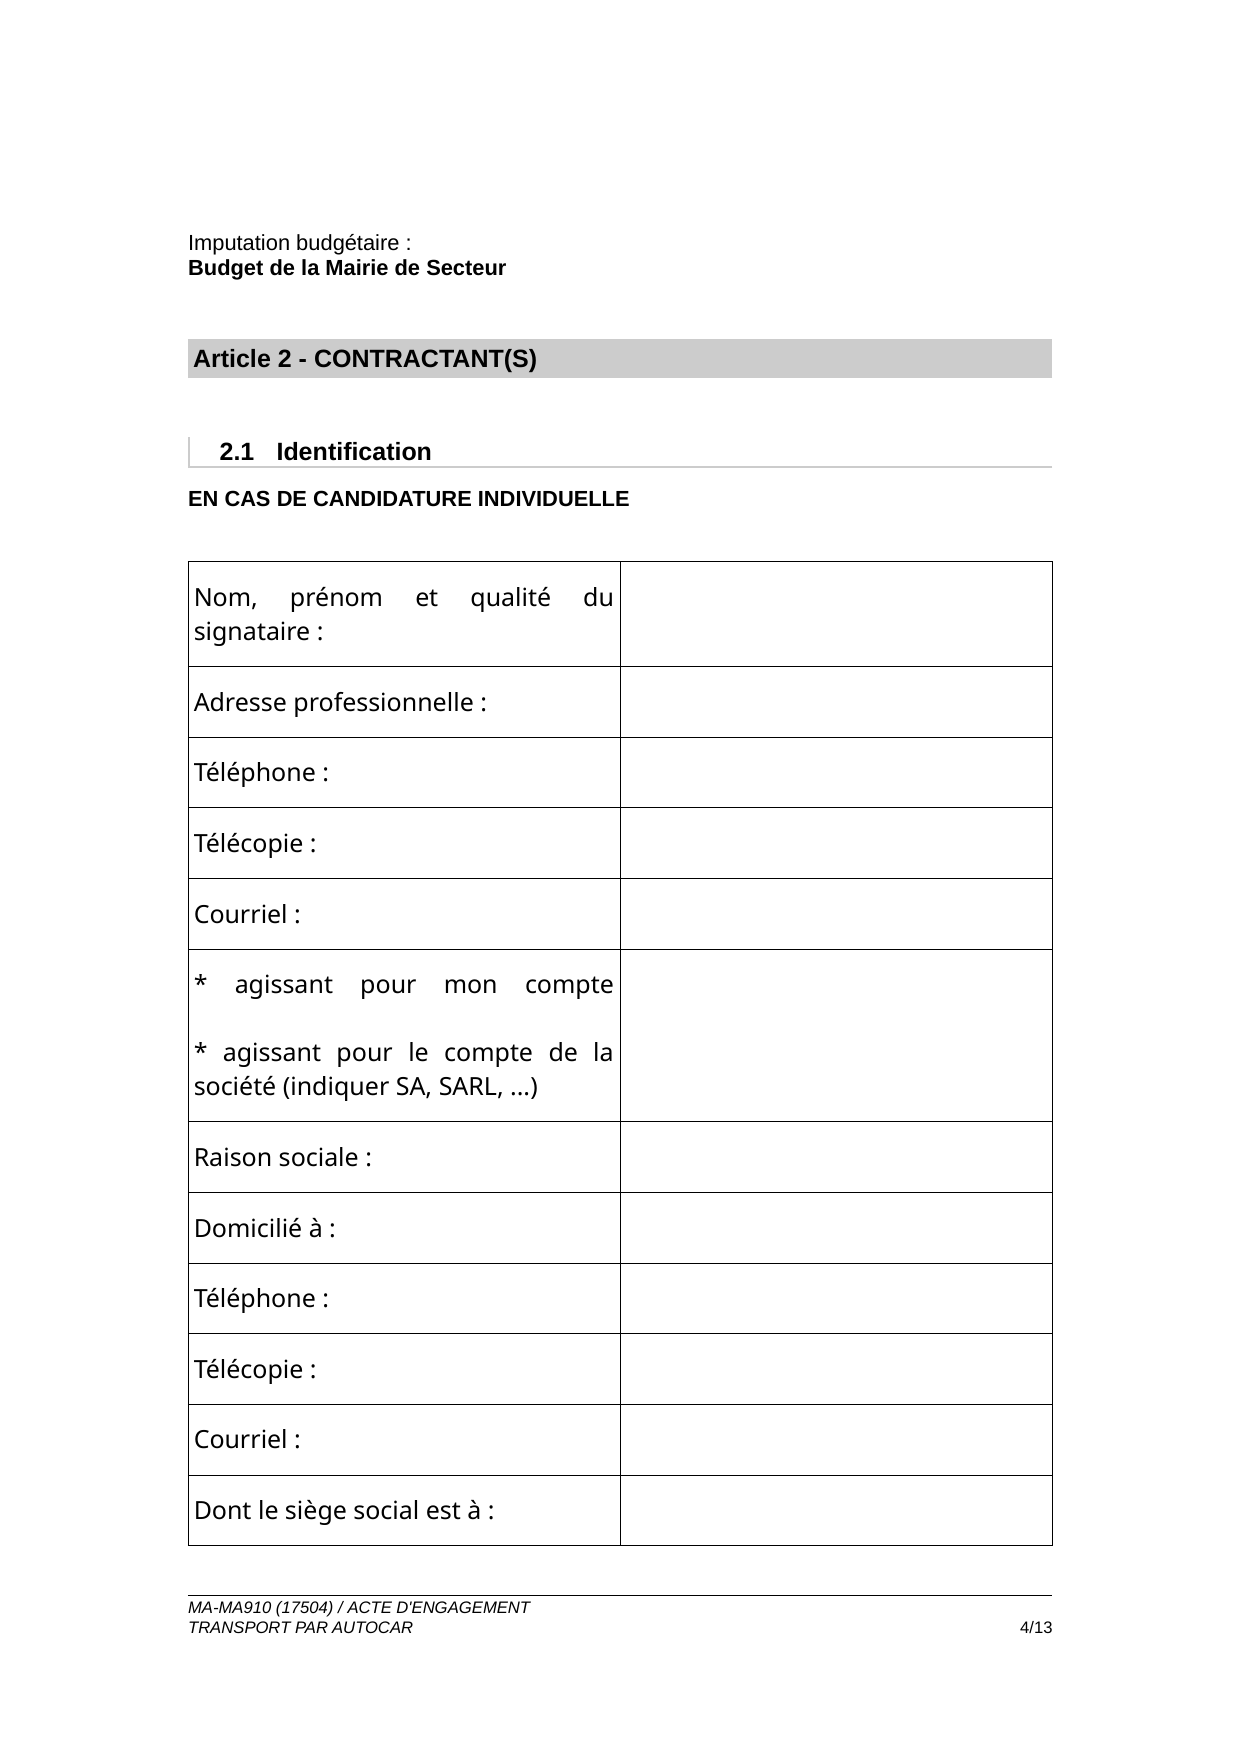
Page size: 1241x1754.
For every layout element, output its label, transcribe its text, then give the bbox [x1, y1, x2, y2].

table_cell [621, 1476, 1052, 1545]
table_cell [621, 738, 1052, 807]
subtitle CONTRACTANT(S) [190, 342, 1050, 376]
table_cell [621, 667, 1052, 737]
table_cell [621, 1122, 1052, 1192]
table_cell [621, 1193, 1052, 1263]
table_cell [621, 950, 1052, 1121]
table_cell Courriel : [189, 879, 620, 948]
table_cell [621, 879, 1052, 948]
table_cell * agissant pour mon compte * agissant pour le compte de la société (indiquer SA, SARL, ...) [189, 950, 620, 1121]
table_cell Téléphone : [189, 1264, 620, 1333]
table_cell [621, 808, 1052, 878]
text Imputation budgétaire : [188, 230, 1052, 255]
table_cell Téléphone : [189, 738, 620, 807]
subtitle Identification [190, 437, 1052, 466]
table_header Nom, prénom et qualité du signataire : [189, 562, 620, 666]
table_cell Adresse professionnelle : [189, 667, 620, 737]
text Budget de la Mairie de Secteur [188, 255, 1052, 280]
table_cell Raison sociale : [189, 1122, 620, 1192]
table_cell [621, 1334, 1052, 1404]
table_cell Télécopie : [189, 808, 620, 878]
table_cell [621, 1405, 1052, 1474]
table_cell Domicilié à : [189, 1193, 620, 1263]
table_header [621, 562, 1052, 666]
text EN CAS DE CANDIDATURE INDIVIDUELLE [188, 486, 1052, 511]
table_cell [621, 1264, 1052, 1333]
table_cell Courriel : [189, 1405, 620, 1474]
table_cell Dont le siège social est à : [189, 1476, 620, 1545]
table_cell Télécopie : [189, 1334, 620, 1404]
